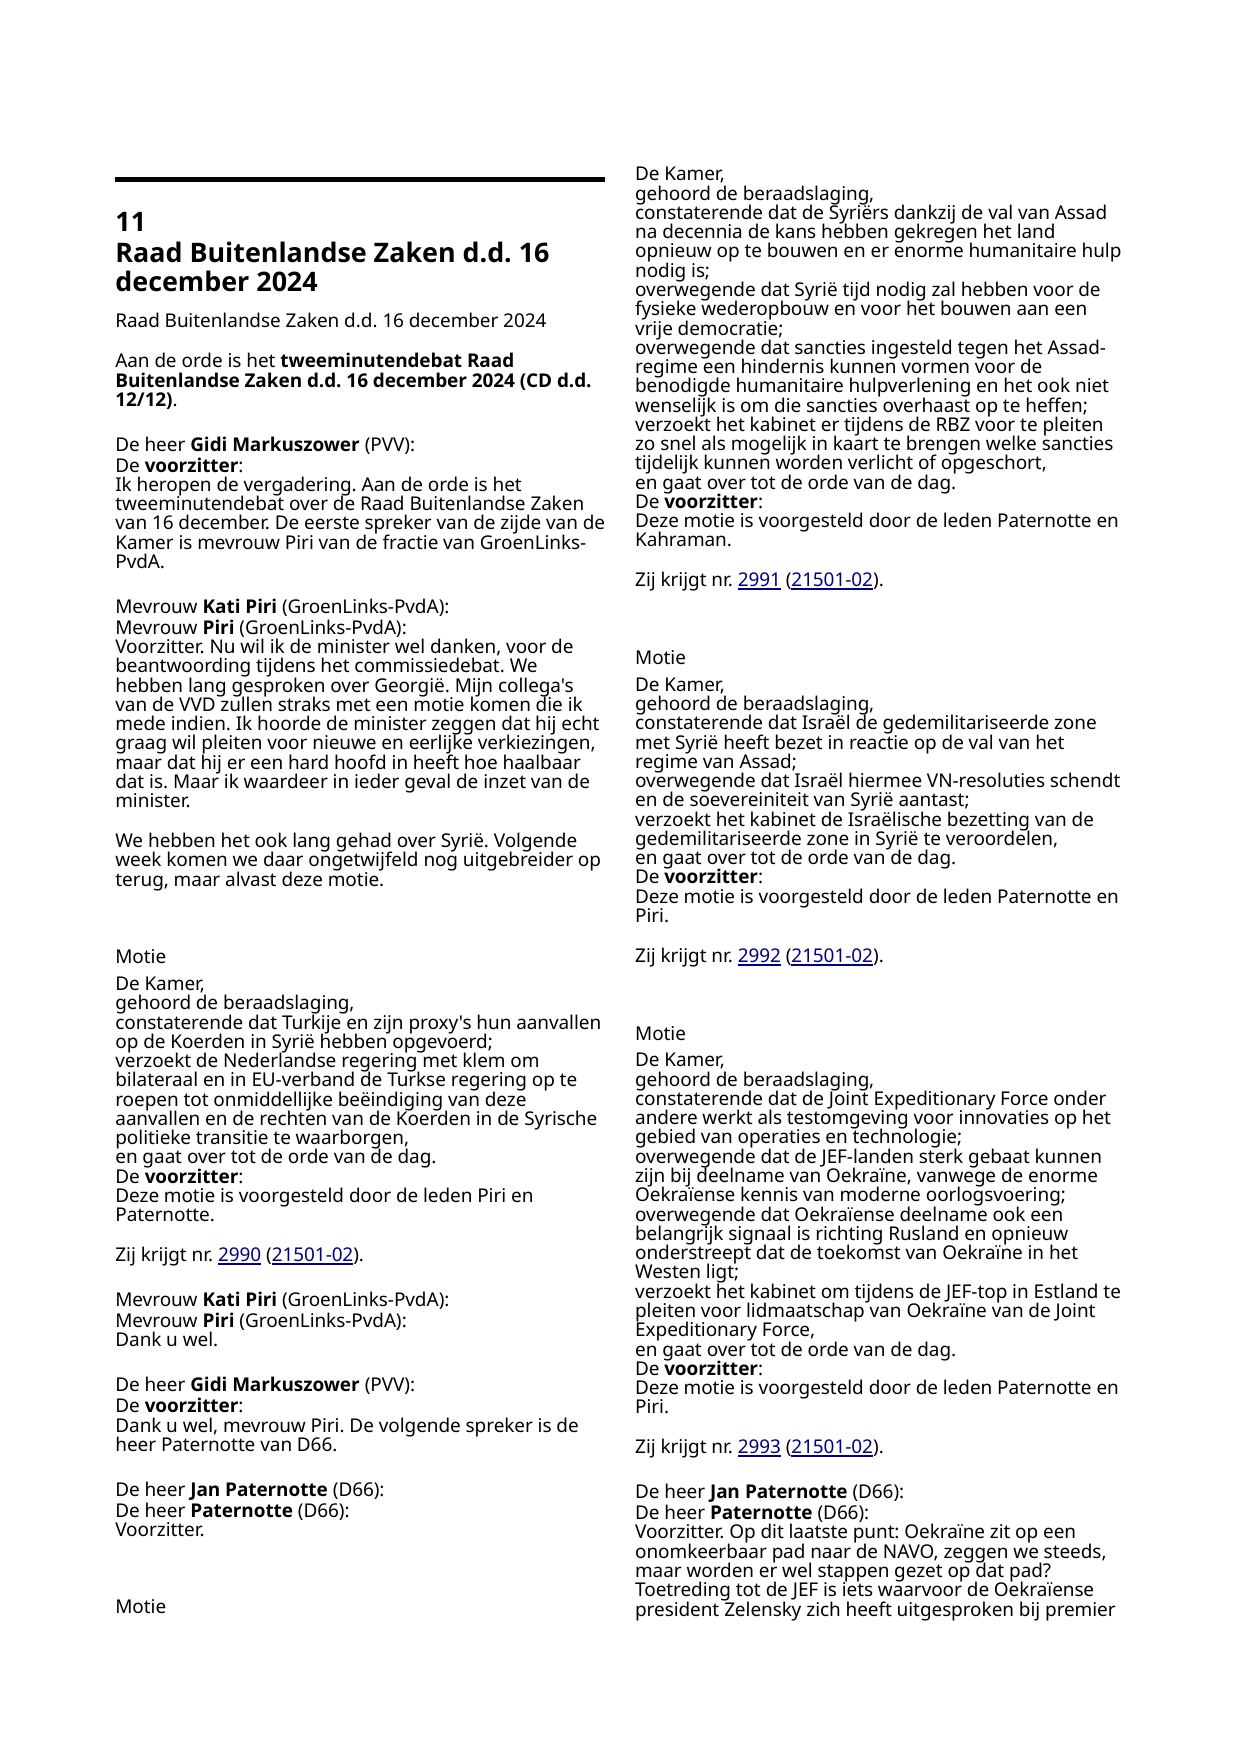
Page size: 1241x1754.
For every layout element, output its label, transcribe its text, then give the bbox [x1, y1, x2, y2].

text Mevrouw Kati Piri (GroenLinks-PvdA): [115, 1286, 605, 1312]
text De Kamer, [635, 1051, 1125, 1071]
text De Kamer, [115, 975, 605, 994]
text De voorzitter: [115, 1397, 605, 1417]
text Raad Buitenlandse Zaken d.d. 16 december 2024 [115, 312, 605, 332]
text verzoekt het kabinet om tijdens de JEF-top in Estland te pleiten voor lidmaatschap van Oekraïne van de Joint Expeditionary Force, [635, 1283, 1125, 1341]
text overwegende dat Syrië tijd nodig zal hebben voor de fysieke wederopbouw en voor het bouwen aan een vrije democratie; [635, 281, 1125, 339]
text en gaat over tot de orde van de dag. [635, 1341, 1125, 1360]
text constaterende dat de Syriërs dankzij de val van Assad na decennia de kans hebben gekregen het land opnieuw op te bouwen en er enorme humanitaire hulp nodig is; [635, 204, 1125, 281]
text en gaat over tot de orde van de dag. [635, 849, 1125, 868]
text constaterende dat Israël de gedemilitariseerde zone met Syrië heeft bezet in reactie op de val van het regime van Assad; [635, 714, 1125, 772]
text Motie [635, 644, 1125, 670]
text overwegende dat sancties ingesteld tegen het Assad-regime een hindernis kunnen vormen voor de benodigde humanitaire hulpverlening en het ook niet wenselijk is om die sancties overhaast op te heffen; [635, 339, 1125, 416]
text We hebben het ook lang gehad over Syrië. Volgende week komen we daar ongetwijfeld nog uitgebreider op terug, maar alvast deze motie. [115, 832, 605, 890]
text gehoord de beraadslaging, [635, 695, 1125, 714]
text constaterende dat Turkije en zijn proxy's hun aanvallen op de Koerden in Syrië hebben opgevoerd; [115, 1014, 605, 1052]
text verzoekt het kabinet de Israëlische bezetting van de gedemilitariseerde zone in Syrië te veroordelen, [635, 811, 1125, 849]
text Dank u wel, mevrouw Piri. De volgende spreker is de heer Paternotte van D66. [115, 1417, 605, 1455]
text verzoekt het kabinet er tijdens de RBZ voor te pleiten zo snel als mogelijk in kaart te brengen welke sancties tijdelijk kunnen worden verlicht of opgeschort, [635, 416, 1125, 474]
text Voorzitter. [115, 1521, 605, 1540]
text De voorzitter: [115, 457, 605, 476]
text en gaat over tot de orde van de dag. [115, 1148, 605, 1168]
text Zij krijgt nr. 2991 (21501-02). [635, 571, 1125, 591]
text overwegende dat de JEF-landen sterk gebaat kunnen zijn bij deelname van Oekraïne, vanwege de enorme Oekraïense kennis van moderne oorlogsvoering; [635, 1148, 1125, 1206]
text Mevrouw Piri (GroenLinks-PvdA): [115, 619, 605, 638]
text De heer Paternotte (D66): [635, 1504, 1125, 1523]
text Motie [115, 943, 605, 969]
text De voorzitter: [115, 1168, 605, 1187]
text De Kamer, [635, 676, 1125, 695]
text Raad Buitenlandse Zaken d.d. 16 december 2024 [115, 239, 605, 312]
text Ik heropen de vergadering. Aan de orde is het tweeminutendebat over de Raad Buitenlandse Zaken van 16 december. De eerste spreker van de zijde van de Kamer is mevrouw Piri van de fractie van GroenLinks-PvdA. [115, 476, 605, 572]
text Mevrouw Piri (GroenLinks-PvdA): [115, 1312, 605, 1331]
text 11 [115, 203, 605, 239]
text en gaat over tot de orde van de dag. [635, 474, 1125, 493]
text Motie [115, 1594, 605, 1619]
text constaterende dat de Joint Expeditionary Force onder andere werkt als testomgeving voor innovaties op het gebied van operaties en technologie; [635, 1090, 1125, 1148]
text Zij krijgt nr. 2993 (21501-02). [635, 1438, 1125, 1458]
text overwegende dat Oekraïense deelname ook een belangrijk signaal is richting Rusland en opnieuw onderstreept dat de toekomst van Oekraïne in het Westen ligt; [635, 1206, 1125, 1283]
text Voorzitter. Op dit laatste punt: Oekraïne zit op een onomkeerbaar pad naar de NAVO, zeggen we steeds, maar worden er wel stappen gezet op dat pad? Toetreding tot de JEF is iets waarvoor de Oekraïense president Zelensky zich heeft uitgesproken bij premier [635, 1523, 1125, 1620]
text De Kamer, [635, 165, 1125, 184]
text overwegende dat Israël hiermee VN-resoluties schendt en de soevereiniteit van Syrië aantast; [635, 772, 1125, 811]
text Deze motie is voorgesteld door de leden Paternotte en Kahraman. [635, 512, 1125, 551]
text Mevrouw Kati Piri (GroenLinks-PvdA): [115, 593, 605, 619]
text De heer Gidi Markuszower (PVV): [115, 431, 605, 457]
text Deze motie is voorgesteld door de leden Paternotte en Piri. [635, 1379, 1125, 1418]
text De heer Jan Paternotte (D66): [635, 1478, 1125, 1504]
text gehoord de beraadslaging, [635, 184, 1125, 204]
text Deze motie is voorgesteld door de leden Piri en Paternotte. [115, 1187, 605, 1226]
text Motie [635, 1020, 1125, 1046]
text De heer Gidi Markuszower (PVV): [115, 1372, 605, 1397]
text Zij krijgt nr. 2992 (21501-02). [635, 947, 1125, 966]
text De voorzitter: [635, 1360, 1125, 1379]
text verzoekt de Nederlandse regering met klem om bilateraal en in EU-verband de Turkse regering op te roepen tot onmiddellijke beëindiging van deze aanvallen en de rechten van de Koerden in de Syrische politieke transitie te waarborgen, [115, 1052, 605, 1148]
text Zij krijgt nr. 2990 (21501-02). [115, 1246, 605, 1266]
text De heer Jan Paternotte (D66): [115, 1476, 605, 1502]
text Aan de orde is het tweeminutendebat Raad Buitenlandse Zaken d.d. 16 december 2024 (CD d.d. 12/12). [115, 352, 605, 410]
text De heer Paternotte (D66): [115, 1502, 605, 1521]
text De voorzitter: [635, 868, 1125, 888]
text gehoord de beraadslaging, [635, 1071, 1125, 1090]
text gehoord de beraadslaging, [115, 994, 605, 1014]
text Deze motie is voorgesteld door de leden Paternotte en Piri. [635, 888, 1125, 926]
text Dank u wel. [115, 1331, 605, 1351]
text Voorzitter. Nu wil ik de minister wel danken, voor de beantwoording tijdens het commissiedebat. We hebben lang gesproken over Georgië. Mijn collega's van de VVD zullen straks met een motie komen die ik mede indien. Ik hoorde de minister zeggen dat hij echt graag wil pleiten voor nieuwe en eerlijke verkiezingen, maar dat hij er een hard hoofd in heeft hoe haalbaar dat is. Maar ik waardeer in ieder geval de inzet van de minister. [115, 638, 605, 811]
text De voorzitter: [635, 493, 1125, 512]
